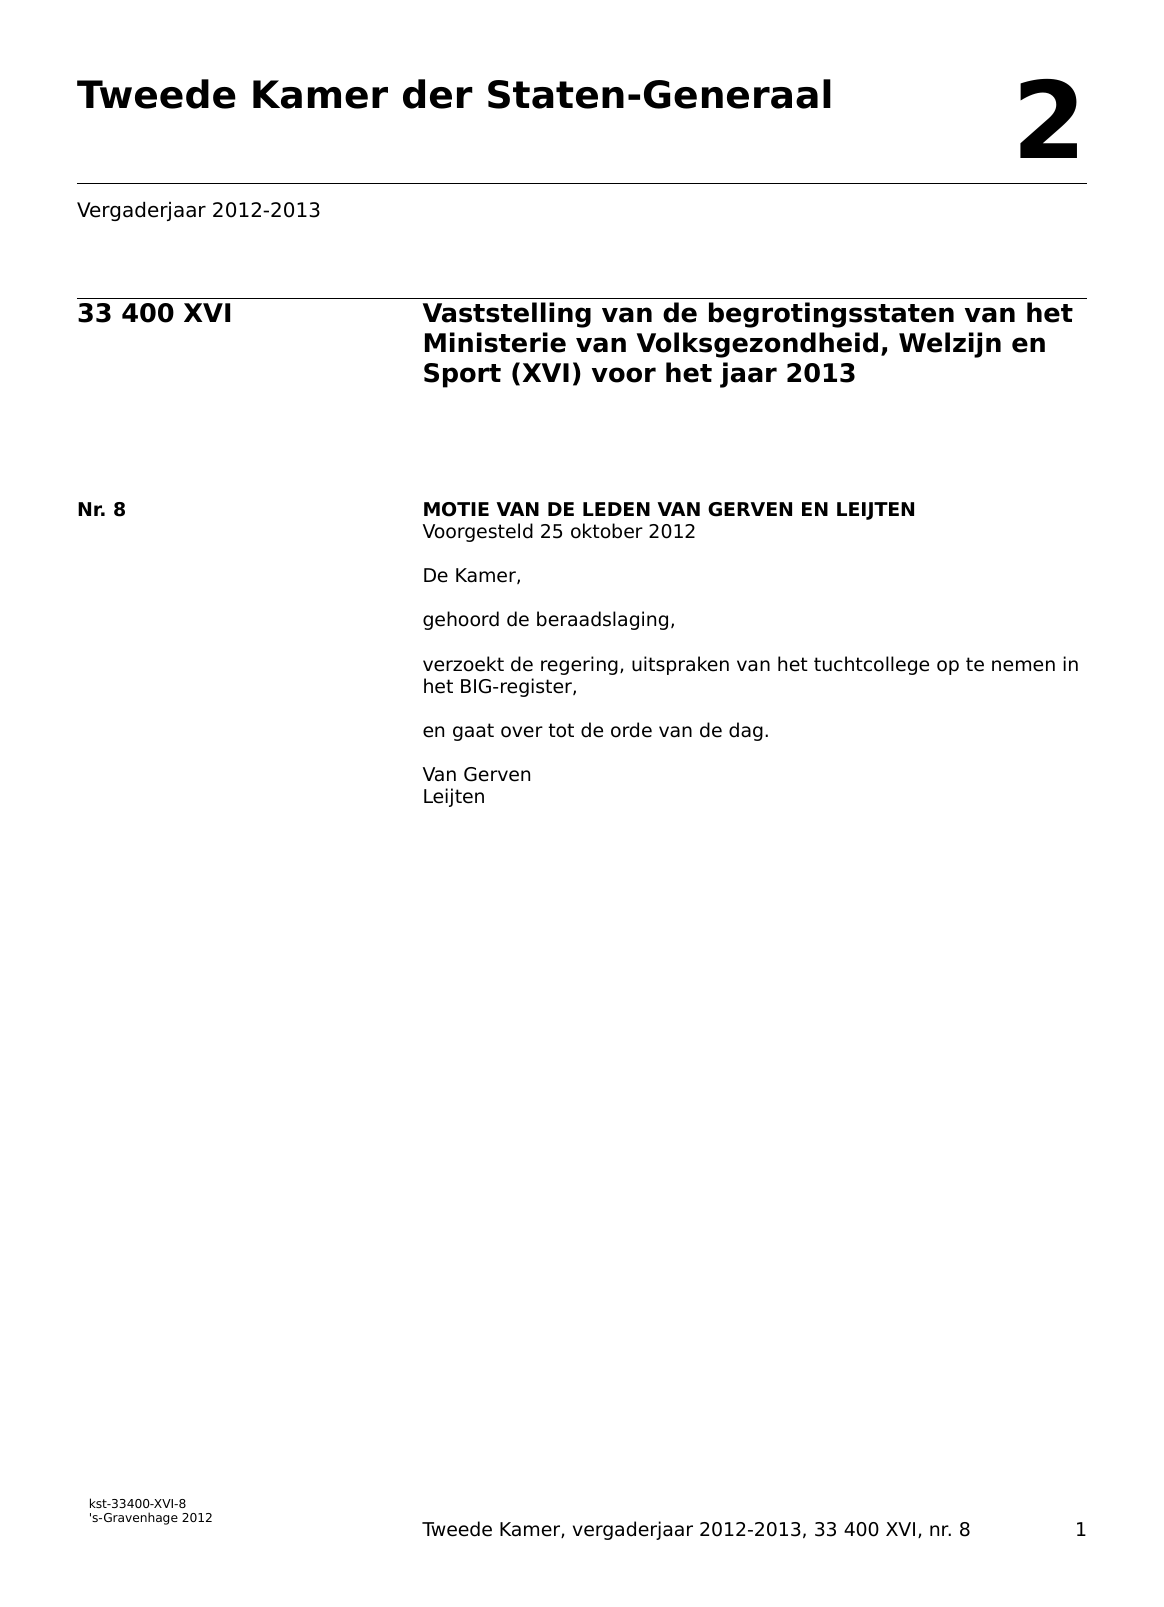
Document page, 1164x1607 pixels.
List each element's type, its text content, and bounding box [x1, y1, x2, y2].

text verzoekt de regering, uitspraken van het tuchtcollege op te nemen in het BIG-register, [422, 653, 1087, 697]
table_header 2 [886, 59, 1087, 183]
text 's-Gravenhage 2012 [88, 1511, 323, 1525]
table_header Tweede Kamer der Staten-Generaal [77, 59, 886, 183]
subtitle Nr. 8 MOTIE VAN DE LEDEN VAN GERVEN EN LEIJTEN [77, 499, 1087, 521]
text Van Gerven [422, 764, 1087, 786]
text en gaat over tot de orde van de dag. [422, 720, 1087, 742]
subtitle 33 400 XVI Vaststelling van de begrotingsstaten van het Ministerie van Volksgezondheid, Welzijn en Sport (XVI) voor het jaar 2013 [77, 299, 1087, 388]
text kst-33400-XVI-8 [88, 1497, 323, 1511]
text Leijten [422, 786, 1087, 808]
text gehoord de beraadslaging, [422, 609, 1087, 631]
text De Kamer, [422, 565, 1087, 587]
text Voorgesteld 25 oktober 2012 [422, 521, 1087, 543]
table_cell Vergaderjaar 2012-2013 [77, 184, 1087, 298]
